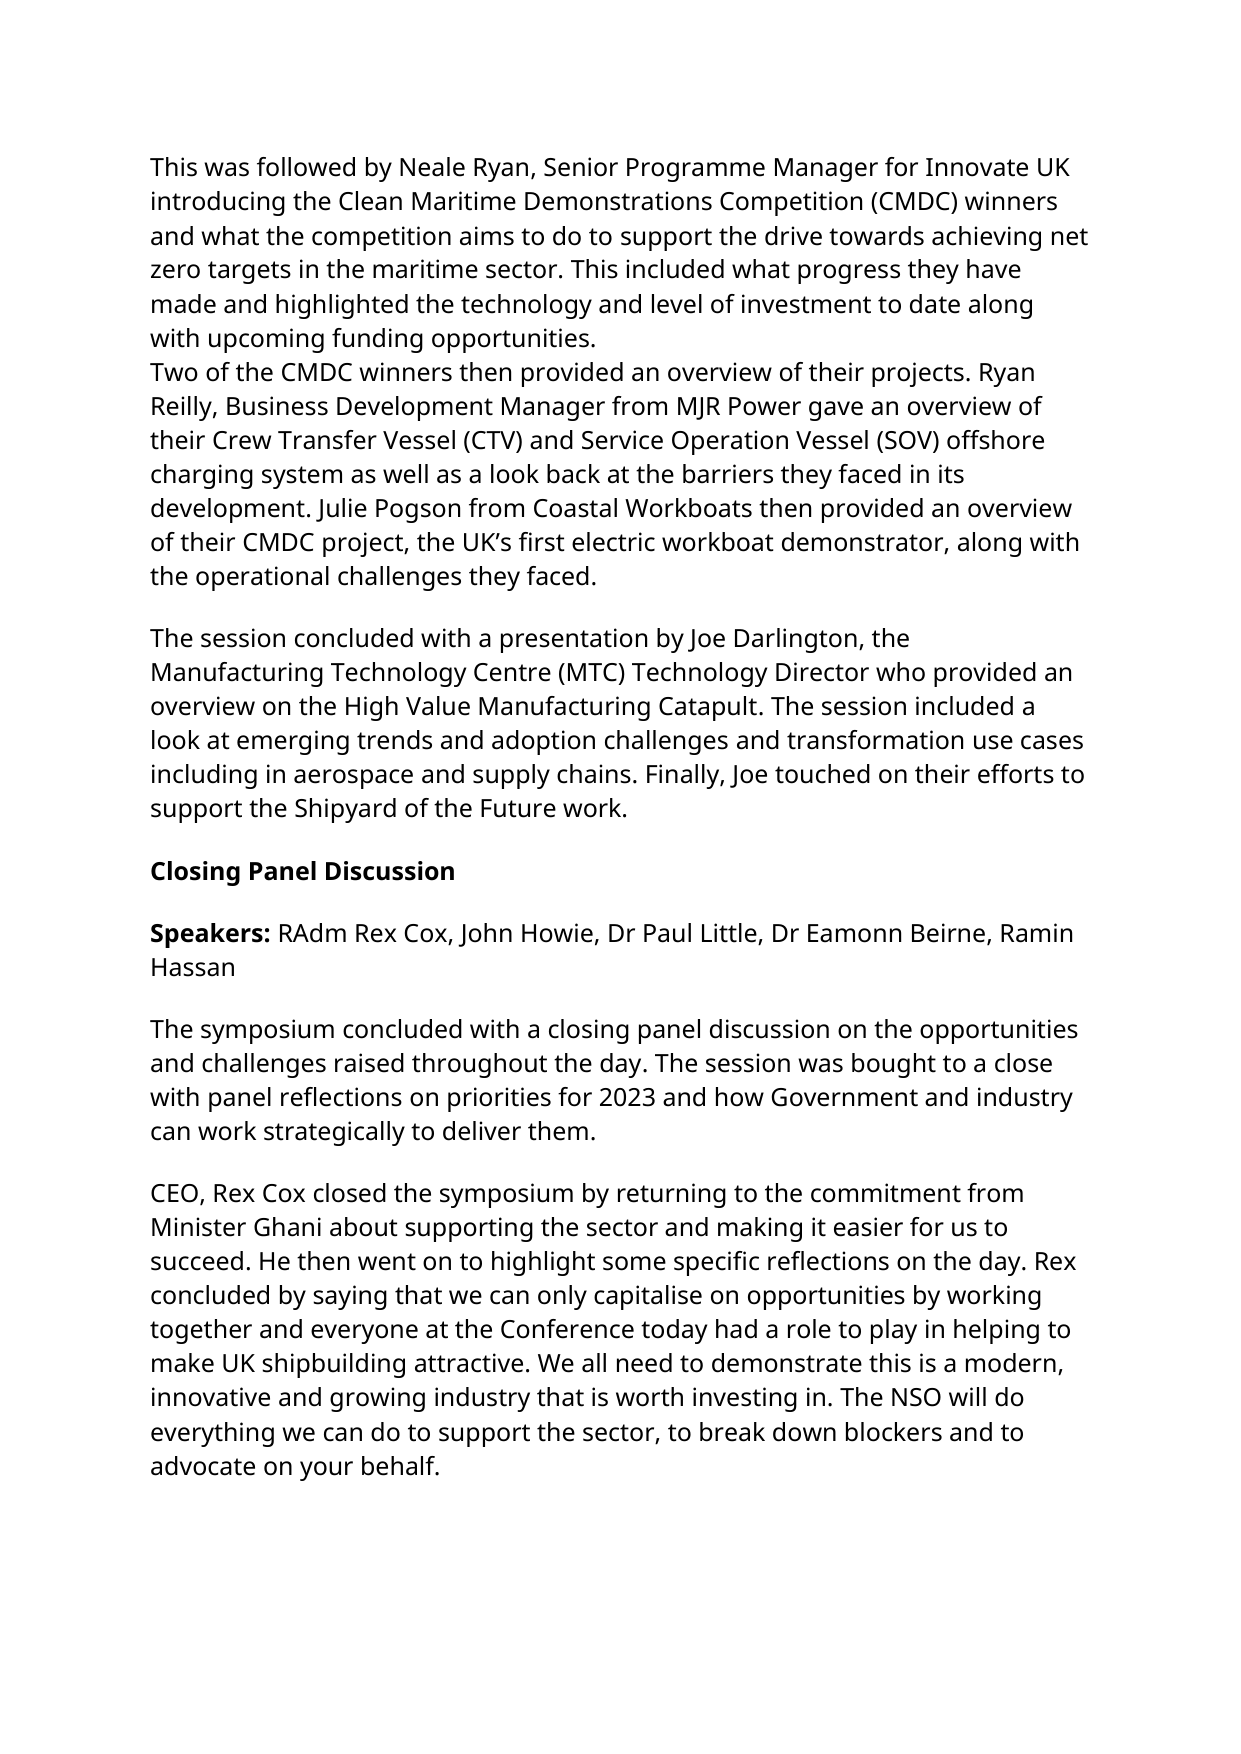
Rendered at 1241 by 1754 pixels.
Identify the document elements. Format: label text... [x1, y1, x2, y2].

text The session concluded with a presentation by Joe Darlington, the Manufacturing Technology Centre (MTC) Technology Director who provided an overview on the High Value Manufacturing Catapult. The session included a look at emerging trends and adoption challenges and transformation use cases including in aerospace and supply chains. Finally, Joe touched on their efforts to support the Shipyard of the Future work. [150, 621, 1090, 825]
text The symposium concluded with a closing panel discussion on the opportunities and challenges raised throughout the day. The session was bought to a close with panel reflections on priorities for 2023 and how Government and industry can work strategically to deliver them. [150, 1011, 1090, 1148]
text This was followed by Neale Ryan, Senior Programme Manager for Innovate UK introducing the Clean Maritime Demonstrations Competition (CMDC) winners and what the competition aims to do to support the drive towards achieving net zero targets in the maritime sector. This included what progress they have made and highlighted the technology and level of investment to date along with upcoming funding opportunities. [150, 150, 1090, 354]
text CEO, Rex Cox closed the symposium by returning to the commitment from Minister Ghani about supporting the sector and making it easier for us to succeed. He then went on to highlight some specific reflections on the day. Rex concluded by saying that we can only capitalise on opportunities by working together and everyone at the Conference today had a role to play in helping to make UK shipbuilding attractive. We all need to demonstrate this is a modern, innovative and growing industry that is worth investing in. The NSO will do everything we can do to support the sector, to break down blockers and to advocate on your behalf. [150, 1176, 1090, 1482]
text Two of the CMDC winners then provided an overview of their projects. Ryan Reilly, Business Development Manager from MJR Power gave an overview of their Crew Transfer Vessel (CTV) and Service Operation Vessel (SOV) offshore charging system as well as a look back at the barriers they faced in its development. Julie Pogson from Coastal Workboats then provided an overview of their CMDC project, the UK’s first electric workboat demonstrator, along with the operational challenges they faced. [150, 354, 1090, 593]
text Speakers: RAdm Rex Cox, John Howie, Dr Paul Little, Dr Eamonn Beirne, Ramin Hassan [150, 915, 1090, 983]
text Closing Panel Discussion [150, 853, 1090, 887]
